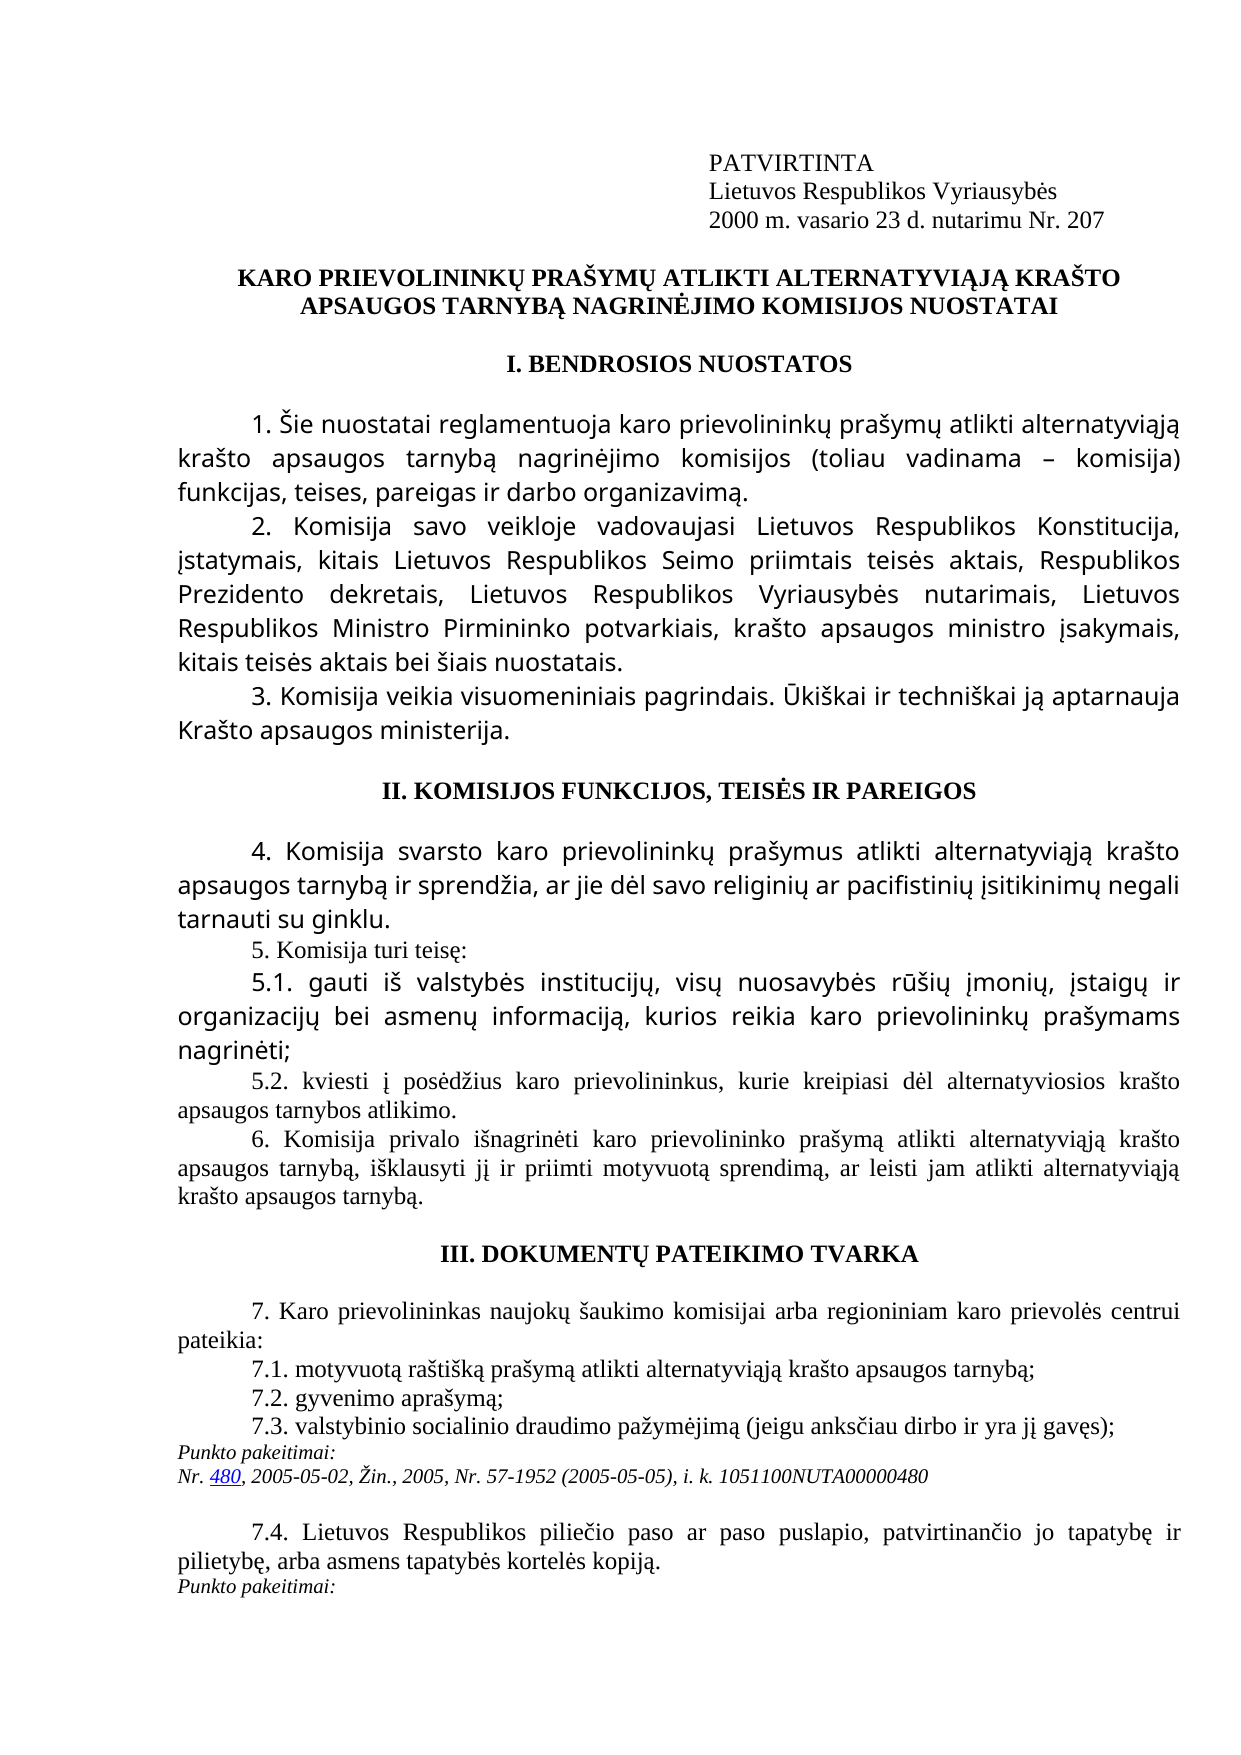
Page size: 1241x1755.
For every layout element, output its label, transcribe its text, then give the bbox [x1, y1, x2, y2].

text 7.4. Lietuvos Respublikos piliečio paso ar paso puslapio, patvirtinančio jo tapatybę ir pilietybę, arba asmens tapatybės kortelės kopiją. [177, 1517, 1181, 1574]
text 5. Komisija turi teisę: [177, 935, 1181, 964]
text Nr. 480, 2005-05-02, Žin., 2005, Nr. 57-1952 (2005-05-05), i. k. 1051100NUTA00000480 [177, 1464, 1181, 1488]
text Lietuvos Respublikos Vyriausybės [177, 176, 1181, 205]
text 7.1. motyvuotą raštišką prašymą atlikti alternatyviąją krašto apsaugos tarnybą; [177, 1354, 1181, 1383]
text 2. Komisija savo veikloje vadovaujasi Lietuvos Respublikos Konstitucija, įstatymais, kitais Lietuvos Respublikos Seimo priimtais teisės aktais, Respublikos Prezidento dekretais, Lietuvos Respublikos Vyriausybės nutarimais, Lietuvos Respublikos Ministro Pirmininko potvarkiais, krašto apsaugos ministro įsakymais, kitais teisės aktais bei šiais nuostatais. [177, 508, 1181, 679]
text KARO PRIEVOLININKŲ prašymŲ atlikti alternatyviąją krašto apsaugos tarnybą NAGRINĖJIMO KOMISIJOS NUOSTATAI [177, 263, 1181, 320]
text 6. Komisija privalo išnagrinėti karo prievolininko prašymą atlikti alternatyviąją krašto apsaugos tarnybą, išklausyti jį ir priimti motyvuotą sprendimą, ar leisti jam atlikti alternatyviąją krašto apsaugos tarnybą. [177, 1124, 1181, 1210]
text I. BENDROSIOS NUOSTATOS [177, 349, 1181, 378]
text 7.2. gyvenimo aprašymą; [177, 1383, 1181, 1411]
text 1. Šie nuostatai reglamentuoja karo prievolininkų prašymų atlikti alternatyviąją krašto apsaugos tarnybą nagrinėjimo komisijos (toliau vadinama – komisija) funkcijas, teises, pareigas ir darbo organizavimą. [177, 406, 1181, 508]
text Punkto pakeitimai: [177, 1440, 1181, 1464]
text 7. Karo prievolininkas naujokų šaukimo komisijai arba regioniniam karo prievolės centrui pateikia: [177, 1296, 1181, 1354]
text 3. Komisija veikia visuomeniniais pagrindais. Ūkiškai ir techniškai ją aptarnauja Krašto apsaugos ministerija. [177, 679, 1181, 747]
text II. Komisijos funkcijos, teisės ir pareigos [177, 776, 1181, 804]
text 4. Komisija svarsto karo prievolininkų prašymus atlikti alternatyviąją krašto apsaugos tarnybą ir sprendžia, ar jie dėl savo religinių ar pacifistinių įsitikinimų negali tarnauti su ginklu. [177, 833, 1181, 935]
text 5.1. gauti iš valstybės institucijų, visų nuosavybės rūšių įmonių, įstaigų ir organizacijų bei asmenų informaciją, kurios reikia karo prievolininkų prašymams nagrinėti; [177, 964, 1181, 1066]
text 5.2. kviesti į posėdžius karo prievolininkus, kurie kreipiasi dėl alternatyviosios krašto apsaugos tarnybos atlikimo. [177, 1066, 1181, 1124]
text 2000 m. vasario 23 d. nutarimu Nr. 207 [177, 205, 1181, 234]
text Punkto pakeitimai: [177, 1574, 1181, 1598]
subtitle III. Dokumentų pateikimo tvarka [177, 1239, 1181, 1268]
text 7.3. valstybinio socialinio draudimo pažymėjimą (jeigu anksčiau dirbo ir yra jį gavęs); [177, 1411, 1181, 1440]
text Patvirtinta [177, 148, 1181, 176]
